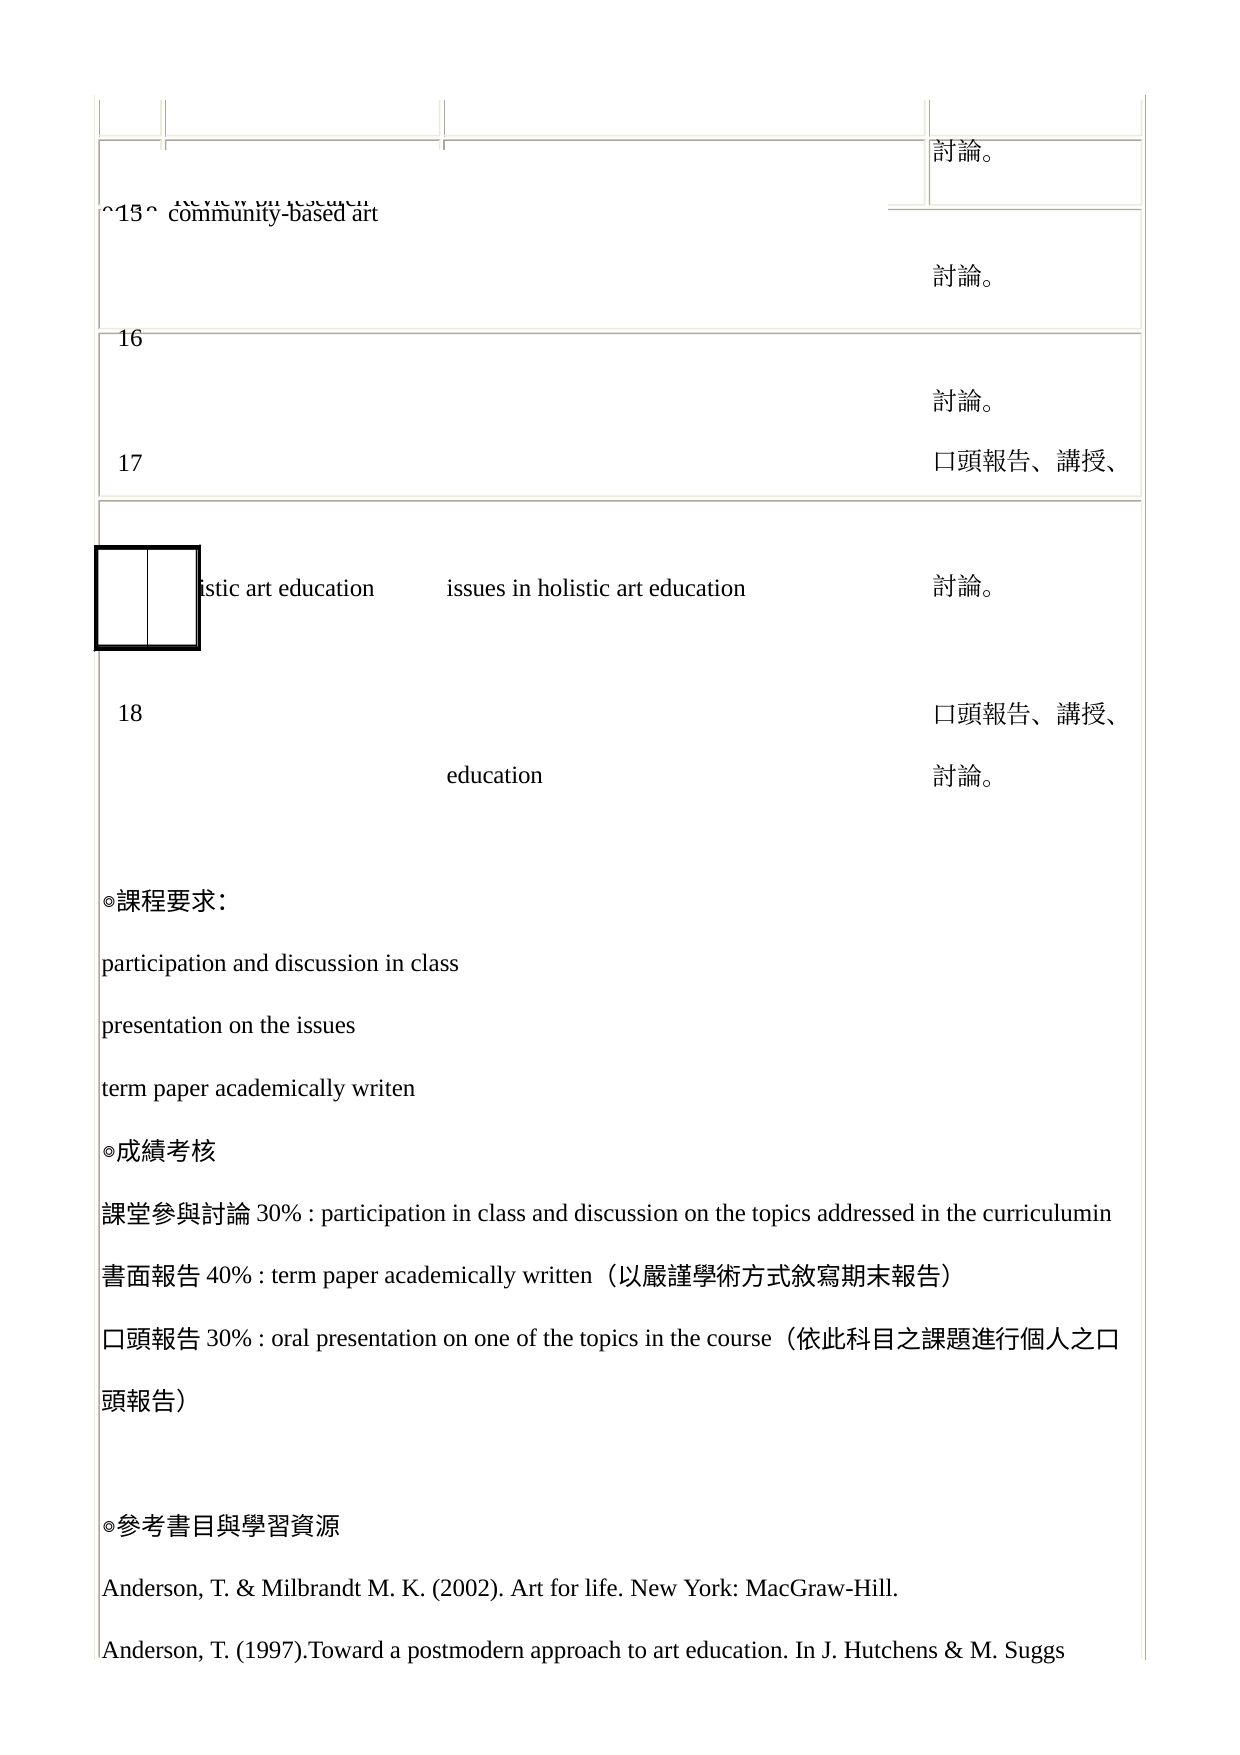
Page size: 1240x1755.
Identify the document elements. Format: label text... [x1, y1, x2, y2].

text 06/18 Review on research Review on research in contemporary art [341, 201, 888, 211]
text 06/18 Review on research Review on research in contemporary art [101, 201, 291, 211]
text 18 [101, 150, 888, 201]
